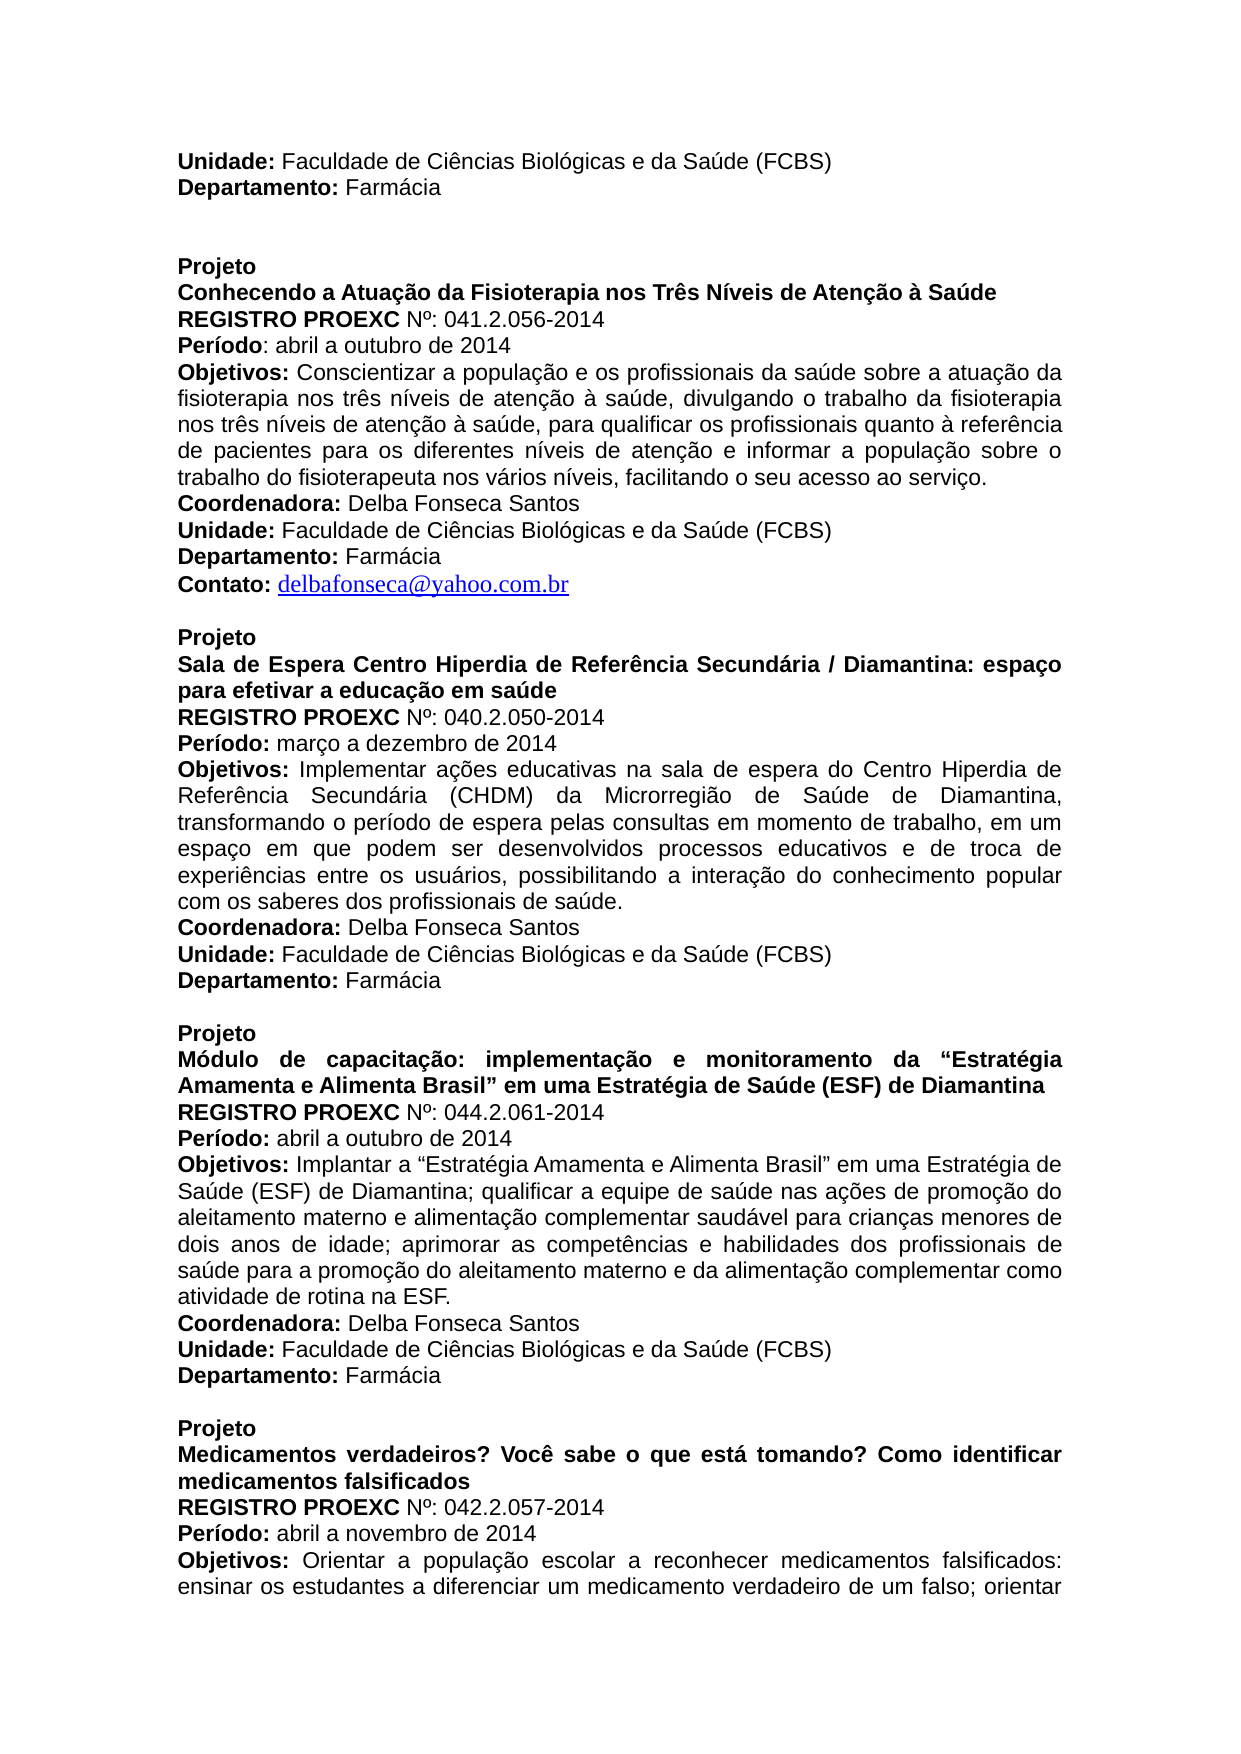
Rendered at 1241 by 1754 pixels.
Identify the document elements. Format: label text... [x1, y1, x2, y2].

text Projeto [177, 1020, 1063, 1046]
text Conhecendo a Atuação da Fisioterapia nos Três Níveis de Atenção à Saúde [177, 279, 1063, 306]
text Período: março a dezembro de 2014 [177, 730, 1063, 756]
text Contato: delbafonseca@yahoo.com.br [177, 569, 1063, 598]
text Coordenadora: Delba Fonseca Santos [177, 490, 1063, 517]
text Unidade: Faculdade de Ciências Biológicas e da Saúde (FCBS) [177, 941, 1063, 967]
text Objetivos: Conscientizar a população e os profissionais da saúde sobre a atuação da fisioterapia nos três níveis de atenção à saúde, divulgando o trabalho da fisioterapia nos três níveis de atenção à saúde, para qualificar os profissionais quanto à referência de pacientes para os diferentes níveis de atenção e informar a população sobre o trabalho do fisioterapeuta nos vários níveis, facilitando o seu acesso ao serviço. [177, 358, 1063, 490]
text Período: abril a novembro de 2014 [177, 1520, 1063, 1547]
text Departamento: Farmácia [177, 543, 1063, 569]
text REGISTRO PROEXC Nº: 041.2.056-2014 [177, 306, 1063, 332]
text REGISTRO PROEXC Nº: 042.2.057-2014 [177, 1494, 1063, 1520]
text Período: abril a outubro de 2014 [177, 1125, 1063, 1151]
text Unidade: Faculdade de Ciências Biológicas e da Saúde (FCBS) [177, 517, 1063, 543]
text Módulo de capacitação: implementação e monitoramento da “Estratégia Amamenta e Alimenta Brasil” em uma Estratégia de Saúde (ESF) de Diamantina [177, 1046, 1063, 1099]
text Sala de Espera Centro Hiperdia de Referência Secundária / Diamantina: espaço para efetivar a educação em saúde [177, 651, 1063, 703]
text Unidade: Faculdade de Ciências Biológicas e da Saúde (FCBS) [177, 148, 1063, 174]
text Objetivos: Implantar a “Estratégia Amamenta e Alimenta Brasil” em uma Estratégia de Saúde (ESF) de Diamantina; qualificar a equipe de saúde nas ações de promoção do aleitamento materno e alimentação complementar saudável para crianças menores de dois anos de idade; aprimorar as competências e habilidades dos profissionais de saúde para a promoção do aleitamento materno e da alimentação complementar como atividade de rotina na ESF. [177, 1151, 1063, 1309]
text Objetivos: Orientar a população escolar a reconhecer medicamentos falsificados: ensinar os estudantes a diferenciar um medicamento verdadeiro de um falso; orientar [177, 1547, 1063, 1599]
text Departamento: Farmácia [177, 967, 1063, 993]
text Medicamentos verdadeiros? Você sabe o que está tomando? Como identificar medicamentos falsificados [177, 1441, 1063, 1494]
text REGISTRO PROEXC Nº: 044.2.061-2014 [177, 1099, 1063, 1125]
text Projeto [177, 1415, 1063, 1441]
text Departamento: Farmácia [177, 174, 1063, 200]
text Unidade: Faculdade de Ciências Biológicas e da Saúde (FCBS) [177, 1336, 1063, 1362]
text REGISTRO PROEXC Nº: 040.2.050-2014 [177, 703, 1063, 730]
text Período: abril a outubro de 2014 [177, 332, 1063, 358]
text Coordenadora: Delba Fonseca Santos [177, 1309, 1063, 1336]
text Projeto [177, 624, 1063, 651]
text Projeto [177, 253, 1063, 279]
text Departamento: Farmácia [177, 1362, 1063, 1389]
text Coordenadora: Delba Fonseca Santos [177, 914, 1063, 941]
text Objetivos: Implementar ações educativas na sala de espera do Centro Hiperdia de Referência Secundária (CHDM) da Microrregião de Saúde de Diamantina, transformando o período de espera pelas consultas em momento de trabalho, em um espaço em que podem ser desenvolvidos processos educativos e de troca de experiências entre os usuários, possibilitando a interação do conhecimento popular com os saberes dos profissionais de saúde. [177, 756, 1063, 914]
